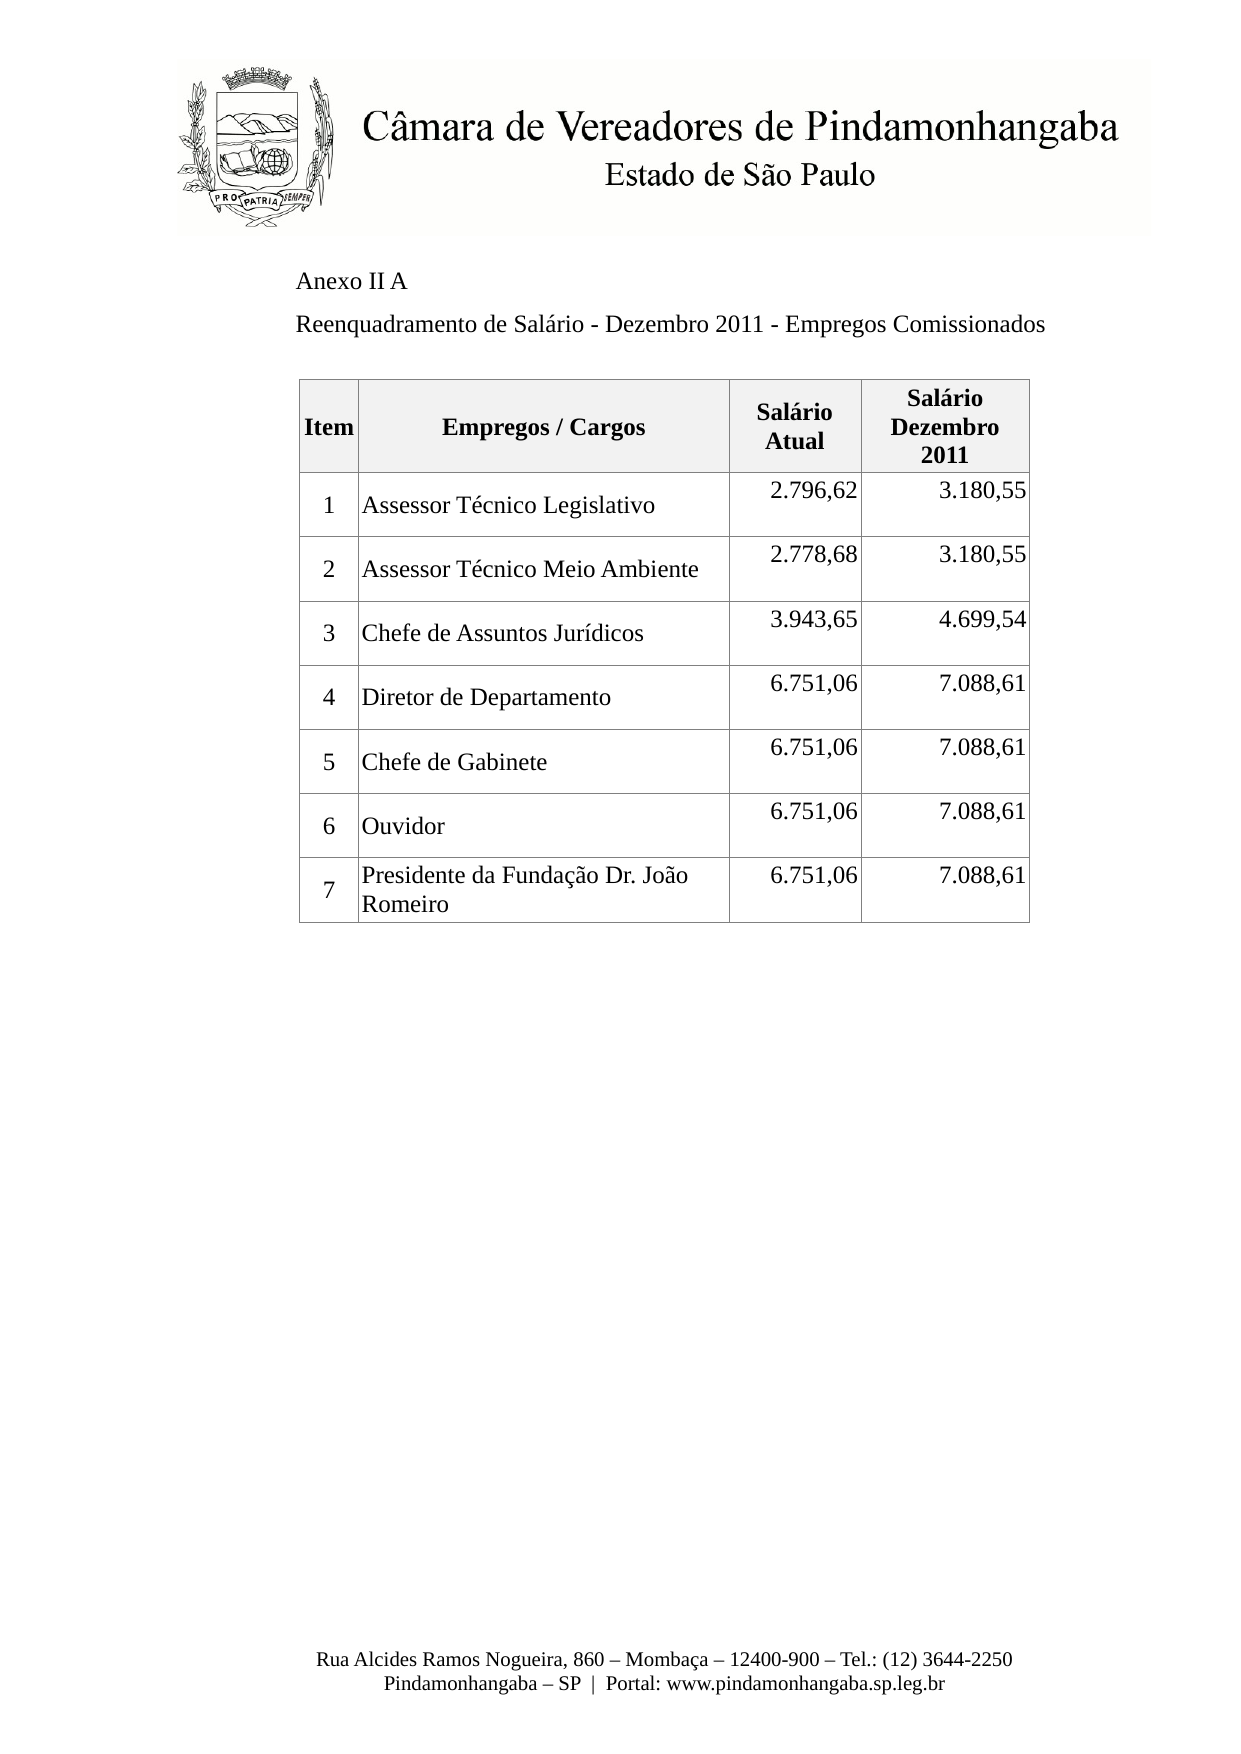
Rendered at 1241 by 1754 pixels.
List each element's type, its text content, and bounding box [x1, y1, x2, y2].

table_cell Ouvidor [359, 794, 729, 857]
table_cell 4.699,54 [862, 602, 1029, 665]
table_cell 4 [300, 666, 358, 729]
table_cell 1 [300, 473, 358, 536]
table_cell 3.943,65 [730, 602, 861, 665]
table_cell Assessor Técnico Legislativo [359, 473, 729, 536]
table_cell 6.751,06 [730, 666, 861, 729]
table_cell 2 [300, 537, 358, 601]
table_cell 5 [300, 730, 358, 793]
table_cell 6 [300, 794, 358, 857]
table_cell 7 [300, 858, 358, 921]
table_cell Chefe de Gabinete [359, 730, 729, 793]
table_cell 6.751,06 [730, 730, 861, 793]
table_cell 7.088,61 [862, 730, 1029, 793]
table_cell 7.088,61 [862, 794, 1029, 857]
table_header Item [300, 380, 358, 472]
table_cell 7.088,61 [862, 858, 1029, 921]
table_cell Assessor Técnico Meio Ambiente [359, 537, 729, 601]
table_cell 3.180,55 [862, 537, 1029, 601]
table_header Empregos / Cargos [359, 380, 729, 472]
table_header Salário Dezembro 2011 [862, 380, 1029, 472]
picture [177, 59, 1152, 236]
table_cell 6.751,06 [730, 794, 861, 857]
text Reenquadramento de Salário - Dezembro 2011 - Empregos Comissionados [177, 309, 1152, 338]
table_cell Chefe de Assuntos Jurídicos [359, 602, 729, 665]
table_cell 3 [300, 602, 358, 665]
table_cell Diretor de Departamento [359, 666, 729, 729]
table_cell 2.796,62 [730, 473, 861, 536]
table_cell 6.751,06 [730, 858, 861, 921]
text Anexo II A [177, 266, 1152, 295]
table_cell Presidente da Fundação Dr. João Romeiro [359, 858, 729, 921]
table_cell 7.088,61 [862, 666, 1029, 729]
table_header Salário Atual [730, 380, 861, 472]
table_cell 2.778,68 [730, 537, 861, 601]
table_cell 3.180,55 [862, 473, 1029, 536]
